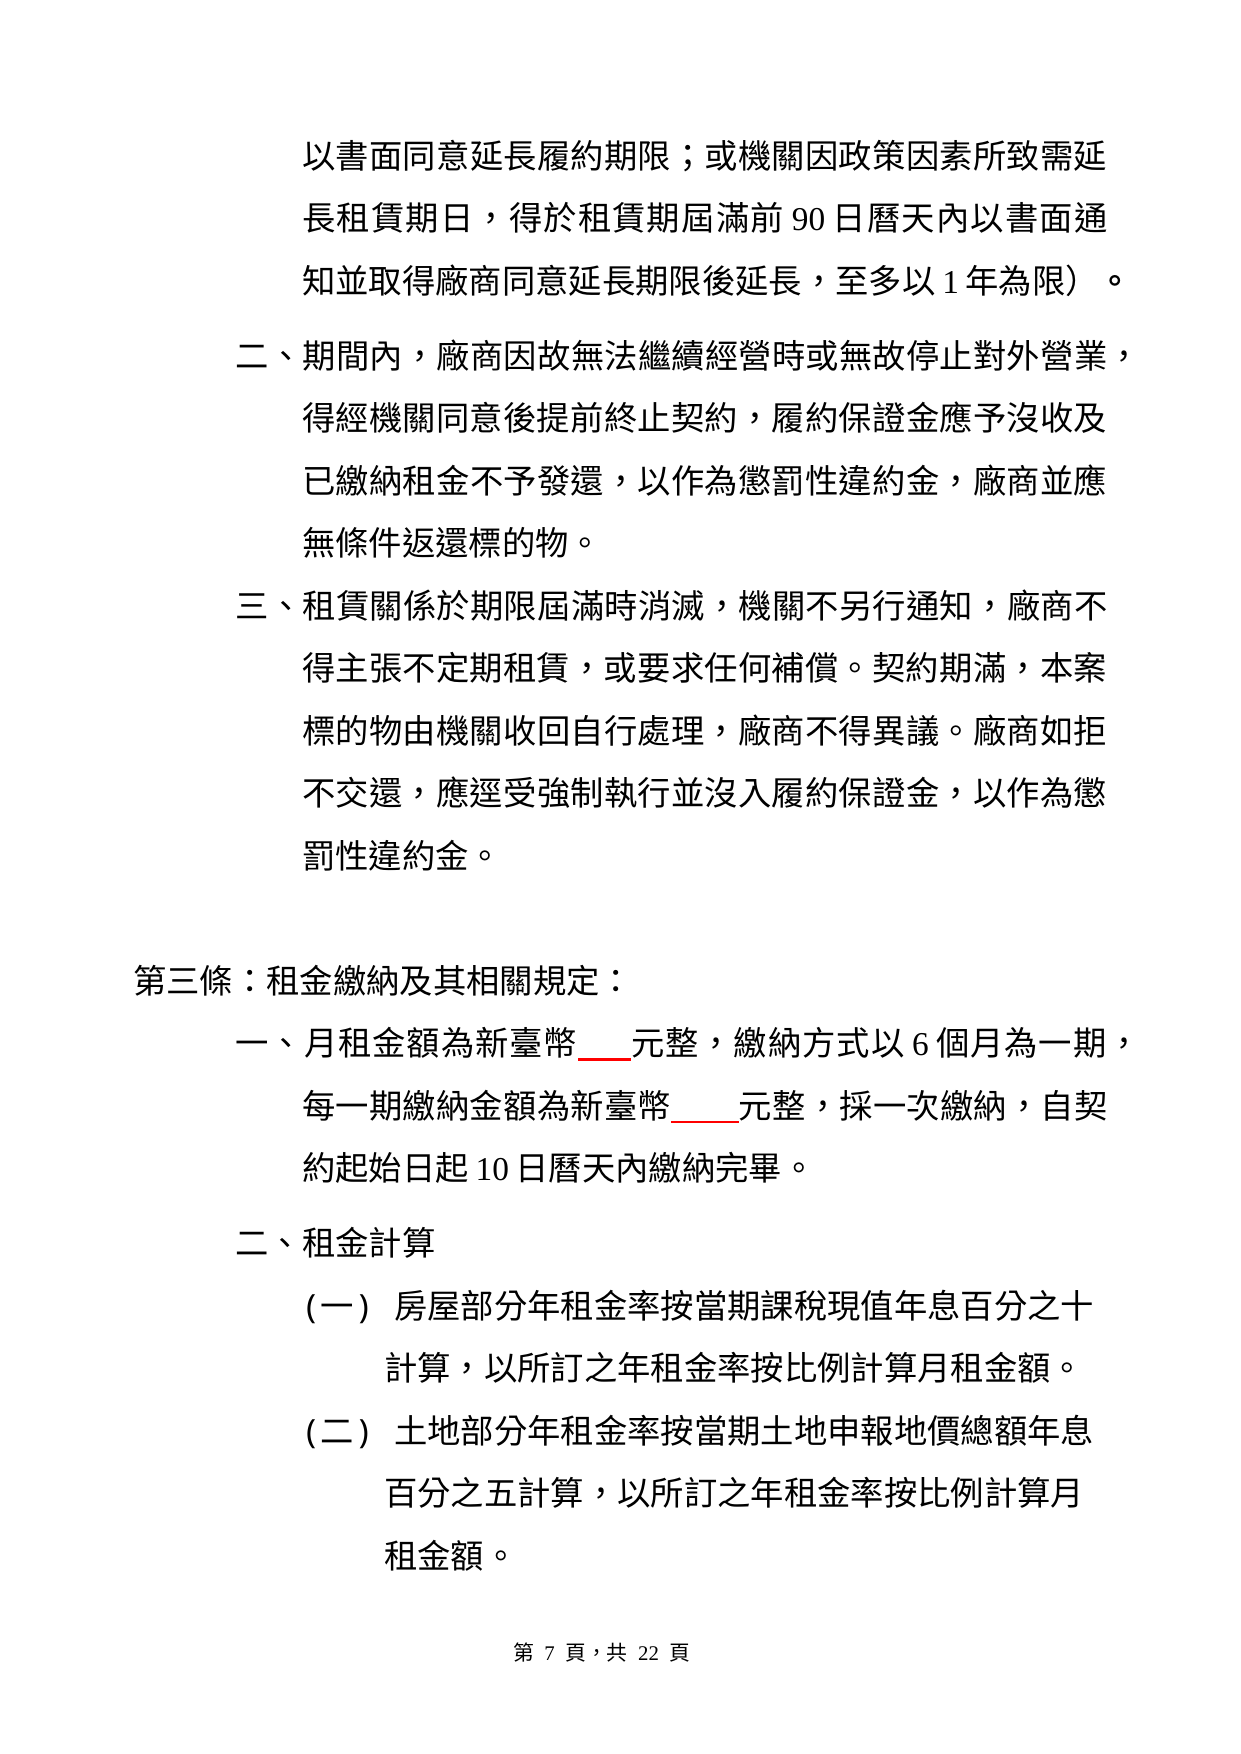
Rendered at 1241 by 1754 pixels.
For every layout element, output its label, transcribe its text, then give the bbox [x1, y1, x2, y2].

text 第三條：租金繳納及其相關規定： [133, 937, 1107, 1000]
text (一) 房屋部分年租金率按當期課稅現值年息百分之十計算，以所訂之年租金率按比例計算月租金額。 [281, 1262, 1107, 1387]
text (二) 土地部分年租金率按當期土地申報地價總額年息百分之五計算，以所訂之年租金率按比例計算月租金額。 [281, 1387, 1107, 1575]
text 一、自本案簽約日起計算4年。（廠商需展延履約期限者，得於租賃期間屆滿前60日曆天內以書面向機關申請展延履約期限，至多以4年為限，機關得審酌其情形後，以書面同意延長履約期限；或機關因政策因素所致需延長租賃期日，得於租賃期屆滿前90日曆天內以書面通知並取得廠商同意延長期限後延長，至多以1年為限）。 [235, 112, 1107, 300]
text 二、期間內，廠商因故無法繼續經營時或無故停止對外營業，得經機關同意後提前終止契約，履約保證金應予沒收及已繳納租金不予發還，以作為懲罰性違約金，廠商並應無條件返還標的物。 [235, 312, 1107, 562]
text 二、租金計算 [235, 1200, 1107, 1262]
text 三、租賃關係於期限屆滿時消滅，機關不另行通知，廠商不得主張不定期租賃，或要求任何補償。契約期滿，本案標的物由機關收回自行處理，廠商不得異議。廠商如拒不交還，應逕受強制執行並沒入履約保證金，以作為懲罰性違約金。 [235, 562, 1107, 875]
text 一、月租金額為新臺幣 元整，繳納方式以6個月為一期，每一期繳納金額為新臺幣 元整，採一次繳納，自契約起始日起10日曆天內繳納完畢。 [235, 1000, 1107, 1187]
